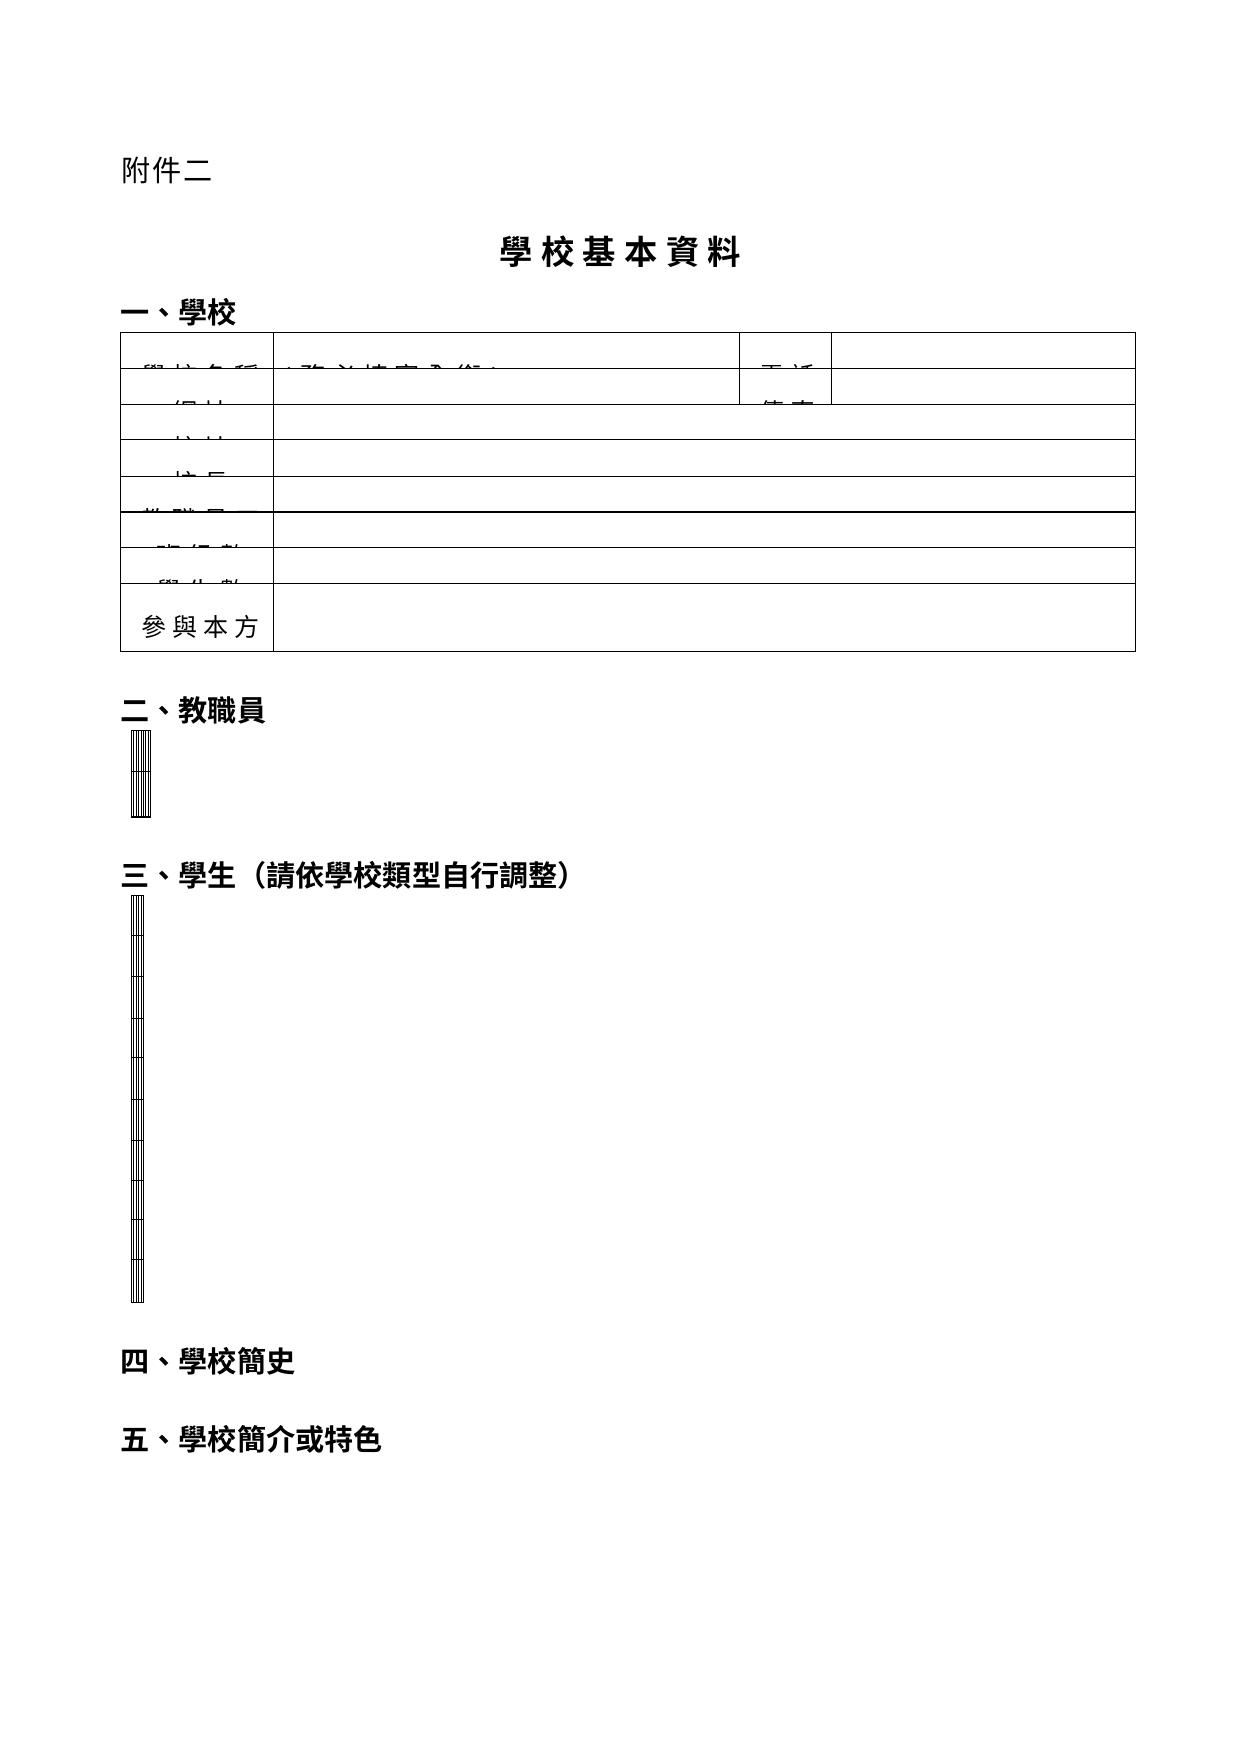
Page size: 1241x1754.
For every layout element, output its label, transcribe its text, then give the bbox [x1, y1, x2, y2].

table_header 電話 [740, 333, 831, 368]
text 二、教職員 [120, 688, 1120, 730]
table_cell 校址 [121, 405, 273, 439]
table_header [832, 333, 1135, 368]
table_cell 教職員工數 [121, 477, 273, 511]
table_cell [274, 584, 1135, 651]
table_cell [274, 548, 1135, 583]
text 三、學生（請依學校類型自行調整） [120, 853, 1120, 895]
table_cell 校長 [121, 440, 273, 476]
text 一、學校 [120, 289, 1120, 332]
table_cell 傳真 [740, 369, 831, 404]
table_cell 學生數 [121, 548, 273, 583]
table_cell 班級數 [121, 513, 273, 547]
table_cell [274, 369, 739, 404]
table_cell 參與本方案之學生數 [121, 584, 273, 651]
table_cell [274, 477, 1135, 511]
text 附件二 [120, 127, 1120, 189]
table_cell [832, 369, 1135, 404]
text 五、學校簡介或特色 [120, 1416, 1120, 1458]
table_header 學校名稱 [121, 333, 273, 368]
text 學校基本資料 [120, 208, 1120, 271]
table_cell 網址 [121, 369, 273, 404]
table_cell [274, 513, 1135, 547]
text 四、學校簡史 [120, 1338, 1120, 1381]
table_cell [274, 405, 1135, 439]
table_header (務必填寫全銜) [274, 333, 739, 368]
table_cell [274, 440, 1135, 476]
